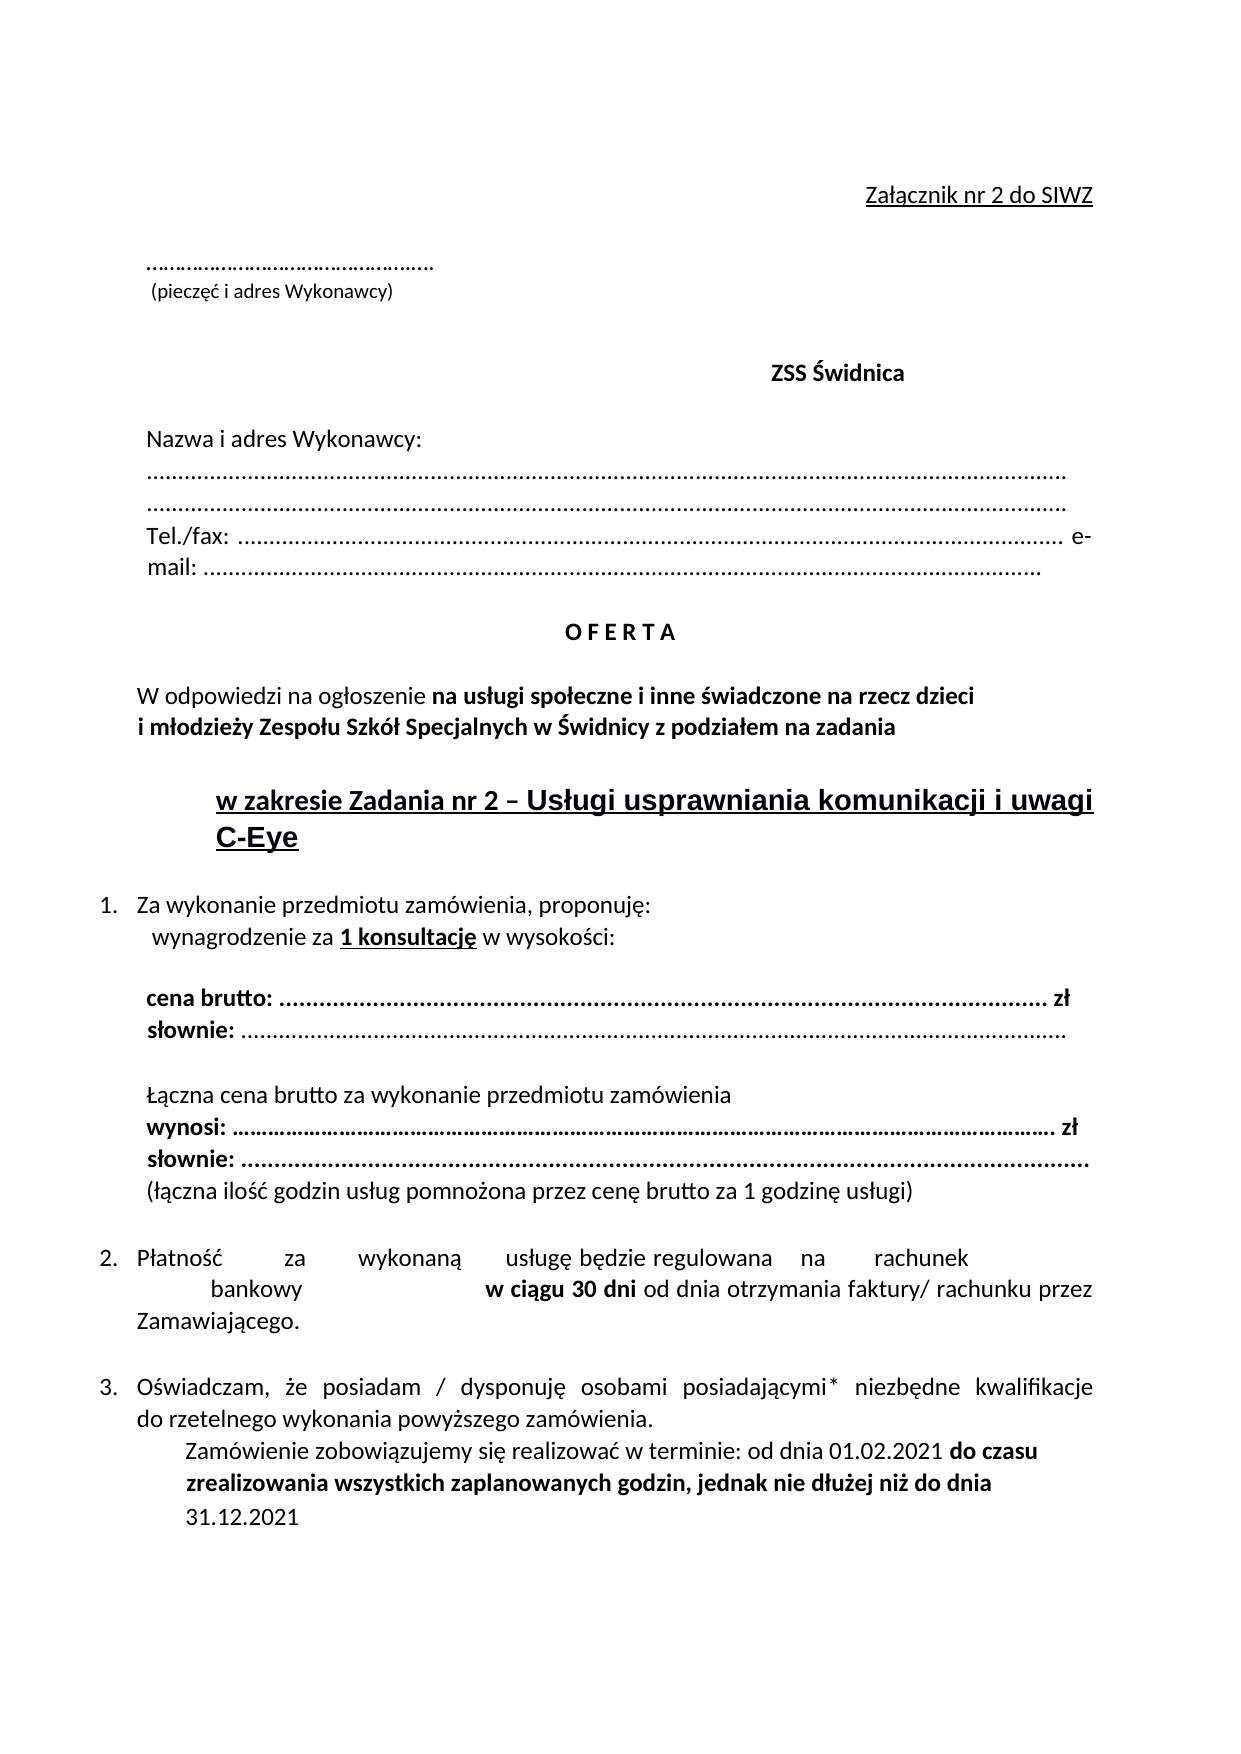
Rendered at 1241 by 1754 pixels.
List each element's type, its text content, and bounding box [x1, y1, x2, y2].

text 31.12.2021 [185, 1501, 1093, 1532]
text cena brutto: ................................................................................................................... zł słownie: ................................................................................................................................... [146, 982, 1099, 1044]
text Tel./fax: ................................................................................................................................... e-mail: ..................................................................................................................................... [146, 520, 1093, 582]
text wynagrodzenie za 1 konsultację w wysokości: [146, 921, 640, 952]
text wynosi: …………………………………………………………………………………………………………………………. zł słownie: ............................................................................................................................... [146, 1111, 1099, 1173]
text W odpowiedzi na ogłoszenie na usługi społeczne i inne świadczone na rzecz dzieci i młodzieży Zespołu Szkół Specjalnych w Świdnicy z podziałem na zadania [137, 680, 1099, 742]
list Płatność za wykonaną usługę będzie regulowana na rachunek bankowy w ciągu 30 dni od dnia otrzymania faktury/ rachunku przez Zamawiającego. [99, 1242, 1093, 1336]
text (pieczęć i adres Wykonawcy) [146, 278, 1094, 304]
text .................................................................................................................................................. [146, 455, 1093, 486]
list Oświadczam, że posiadam / dysponuję osobami posiadającymi* niezbędne kwalifikacje do rzetelnego wykonania powyższego zamówienia. [99, 1371, 1093, 1434]
text O F E R T A [565, 617, 1099, 647]
text Zamówienie zobowiązujemy się realizować w terminie: od dnia 01.02.2021 do czasu zrealizowania wszystkich zaplanowanych godzin, jednak nie dłużej niż do dnia [185, 1435, 1099, 1497]
subtitle ZSS Świdnica [584, 357, 1099, 388]
list Za wykonanie przedmiotu zamówienia, proponuję: [99, 889, 1093, 920]
text Łączna cena brutto za wykonanie przedmiotu zamówienia [146, 1079, 1093, 1109]
text Załącznik nr 2 do SIWZ [865, 179, 1099, 209]
text w zakresie Zadania nr 2 – Usługi usprawniania komunikacji i uwagi C-Eye [216, 782, 1099, 854]
text Nazwa i adres Wykonawcy: [146, 423, 1093, 454]
text .................................................................................................................................................. [146, 488, 1093, 518]
text (łączna ilość godzin usług pomnożona przez cenę brutto za 1 godzinę usługi) [146, 1175, 1093, 1206]
text ……………………………………….…. [146, 246, 1093, 277]
